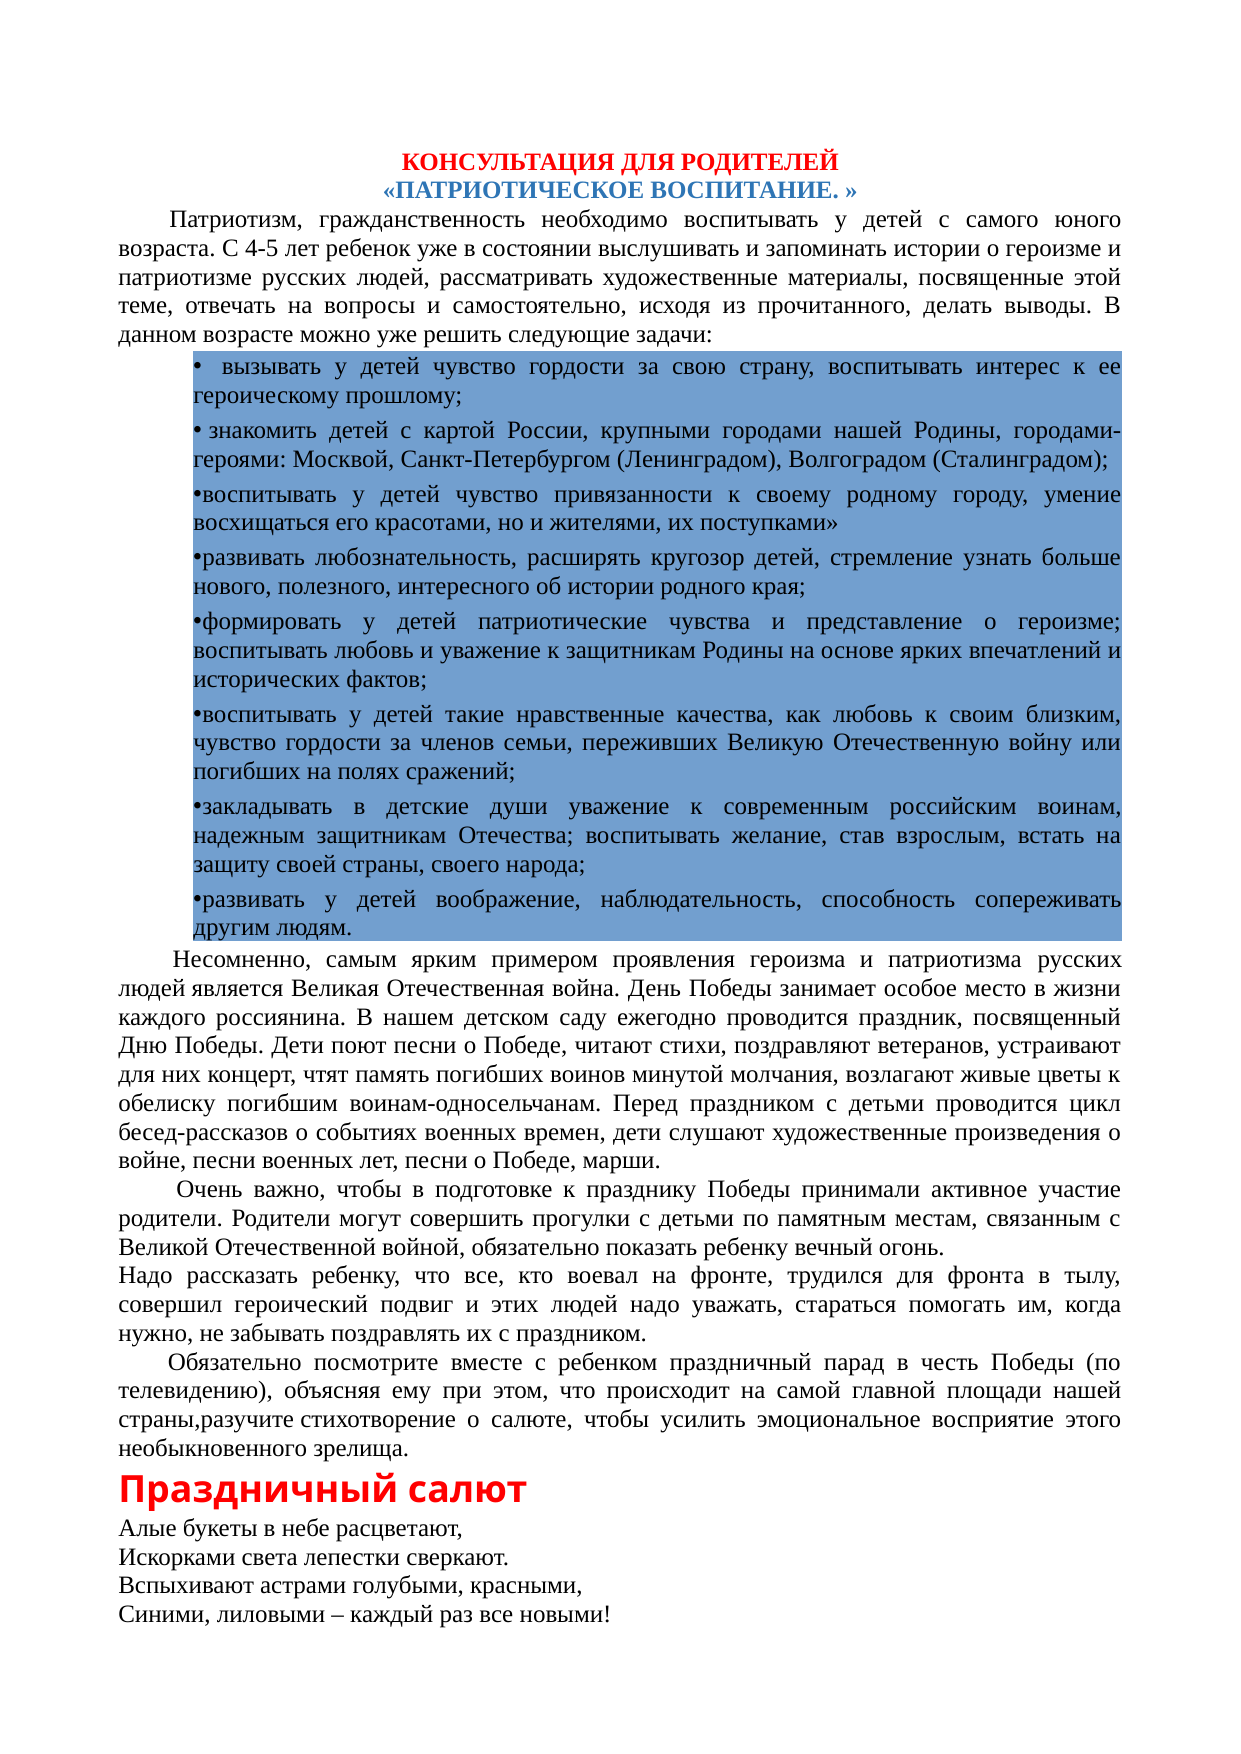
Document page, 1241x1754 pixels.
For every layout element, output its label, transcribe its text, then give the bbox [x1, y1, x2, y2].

list развивать любознательность, расширять кругозор детей, стремление узнать больше нового, полезного, интересного об истории родного края; [193, 542, 1122, 600]
text КОНСУЛЬТАЦИЯ ДЛЯ РОДИТЕЛЕЙ [118, 118, 1122, 176]
list формировать у детей патриотические чувства и представление о героизме; воспитывать любовь и уважение к защитникам Родины на основе ярких впечатлений и исторических фактов; [193, 606, 1122, 692]
list воспитывать у детей чувство привязанности к своему родному городу, умение восхищаться его красотами, но и жителями, их поступками» [193, 479, 1122, 536]
list воспитывать у детей такие нравственные качества, как любовь к своим близким, чувство гордости за членов семьи, переживших Великую Отечественную войну или погибших на полях сражений; [193, 699, 1122, 785]
text Вспыхивают астрами голубыми, красными, [118, 1570, 1122, 1599]
list закладывать в детские души уважение к современным российским воинам, надежным защитникам Отечества; воспитывать желание, став взрослым, встать на защиту своей страны, своего народа; [193, 791, 1122, 877]
list развивать у детей воображение, наблюдательность, способность сопереживать другим людям. [193, 884, 1122, 941]
text Праздничный салют [118, 1462, 1122, 1513]
text Очень важно, чтобы в подготовке к празднику Победы принимали активное участие родители. Родители могут совершить прогулки с детьми по памятным местам, связанным с Великой Отечественной войной, обязательно показать ребенку вечный огонь. [118, 1174, 1122, 1261]
text Синими, лиловыми – каждый раз все новыми! [118, 1599, 1122, 1628]
text Патриотизм, гражданственность необходимо воспитывать у детей с самого юного возраста. С 4-5 лет ребенок уже в состоянии выслушивать и запоминать истории о героизме и патриотизме русских людей, рассматривать художественные материалы, посвященные этой теме, отвечать на вопросы и самостоятельно, исходя из прочитанного, делать выводы. В данном возрасте можно уже решить следующие задачи: [118, 204, 1122, 348]
list знакомить детей с картой России, крупными городами нашей Родины, городами-героями: Москвой, Санкт-Петербургом (Ленинградом), Волгоградом (Сталинградом); [193, 415, 1122, 472]
text Алые букеты в небе расцветают, [118, 1513, 1122, 1542]
list вызывать у детей чувство гордости за свою страну, воспитывать интерес к ее героическому прошлому; [193, 351, 1122, 409]
text Надо рассказать ребенку, что все, кто воевал на фронте, трудился для фронта в тылу, совершил героический подвиг и этих людей надо уважать, стараться помогать им, когда нужно, не забывать поздравлять их с праздником. [118, 1261, 1122, 1347]
text Несомненно, самым ярким примером проявления героизма и патриотизма русских людей является Великая Отечественная война. День Победы занимает особое место в жизни каждого россиянина. В нашем детском саду ежегодно проводится праздник, посвященный Дню Победы. Дети поют песни о Победе, читают стихи, поздравляют ветеранов, устраивают для них концерт, чтят память погибших воинов минутой молчания, возлагают живые цветы к обелиску погибшим воинам-односельчанам. Перед праздником с детьми проводится цикл бесед-рассказов о событиях военных времен, дети слушают художественные произведения о войне, песни военных лет, песни о Победе, марши. [118, 944, 1122, 1174]
text Искорками света лепестки сверкают. [118, 1542, 1122, 1570]
text Обязательно посмотрите вместе с ребенком праздничный парад в честь Победы (по телевидению), объясняя ему при этом, что происходит на самой главной площади нашей страны,разучите стихотворение о салюте, чтобы усилить эмоциональное восприятие этого необыкновенного зрелища. [118, 1347, 1122, 1462]
text «ПАТРИОТИЧЕСКОЕ ВОСПИТАНИЕ. » [118, 176, 1122, 204]
